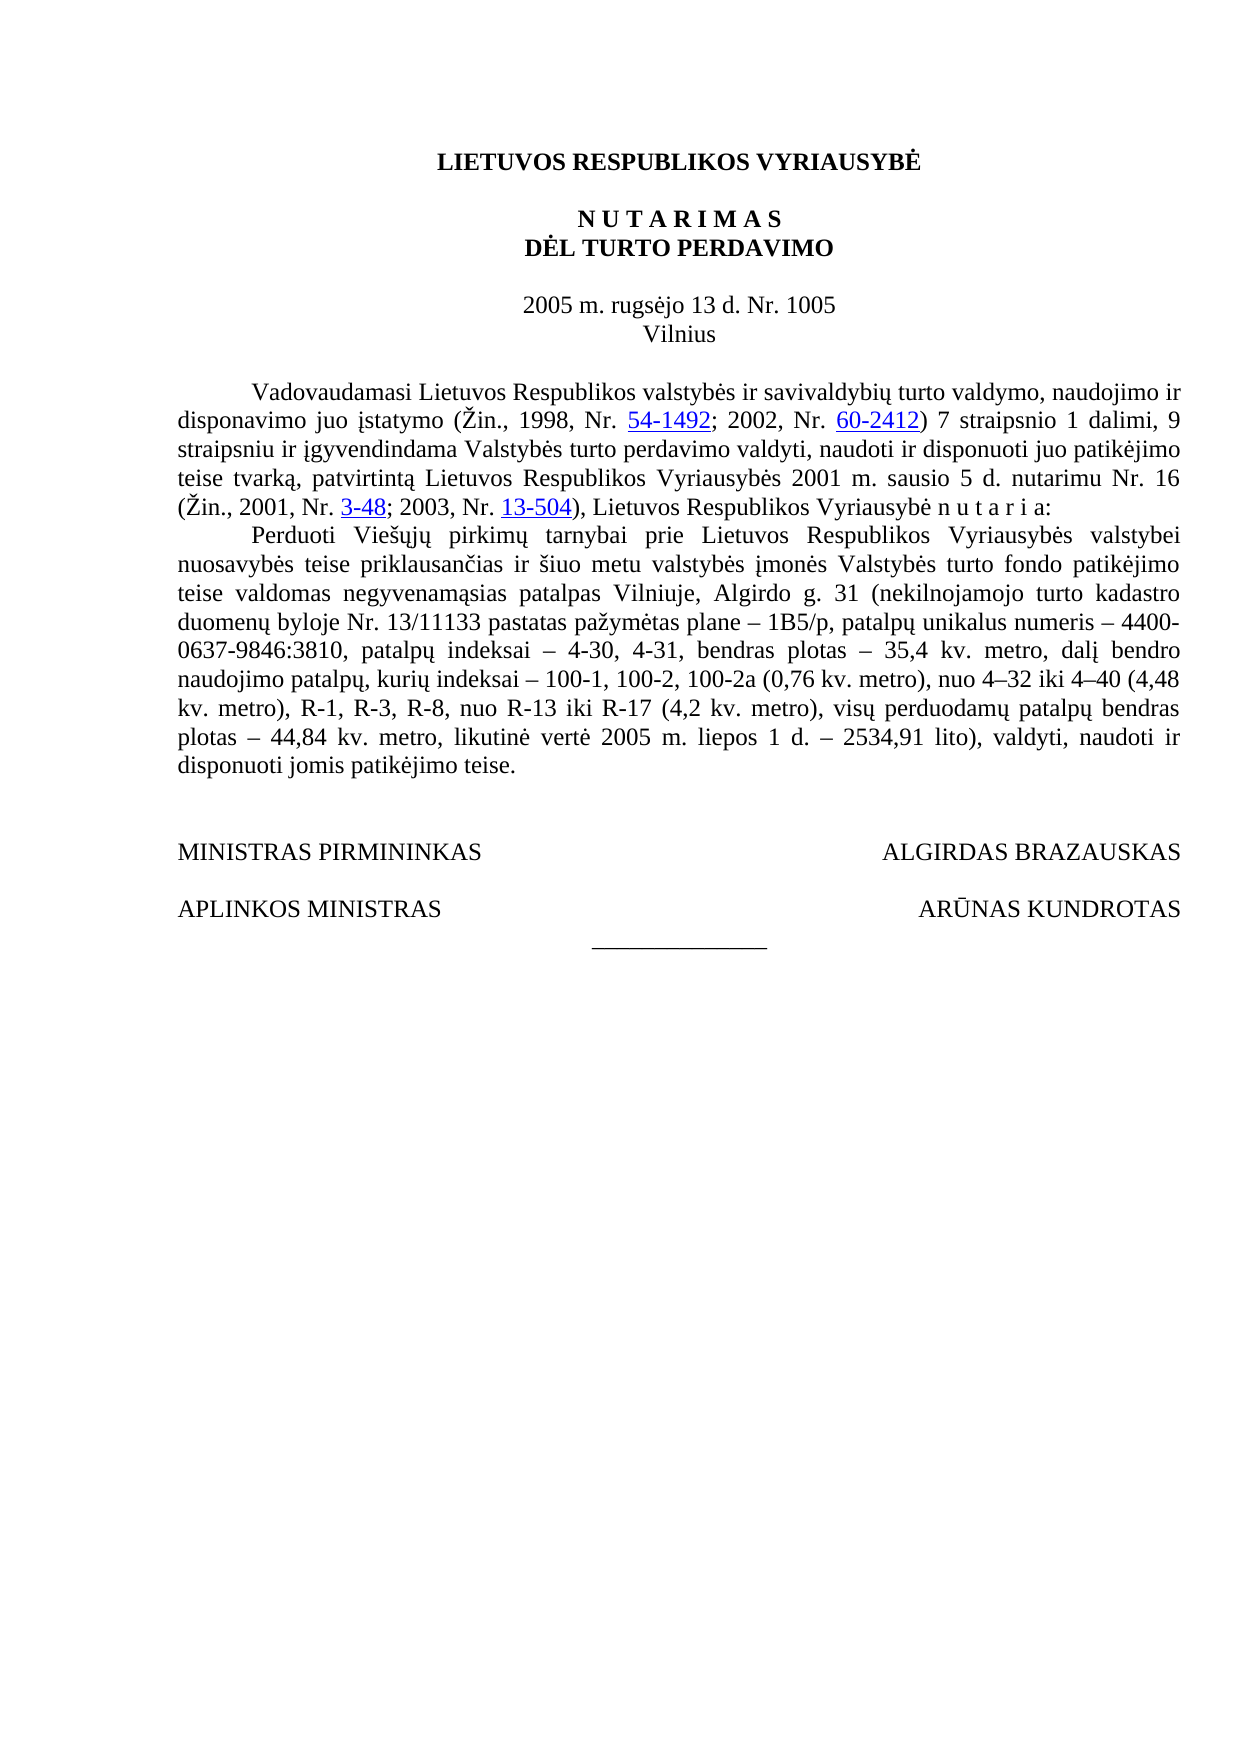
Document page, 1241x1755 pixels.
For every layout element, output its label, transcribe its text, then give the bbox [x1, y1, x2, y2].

text APLINKOS MINISTRAS ARŪNAS KUNDROTAS [177, 894, 1181, 923]
text DĖL TURTO PERDAVIMO [177, 233, 1181, 262]
text ______________ [177, 923, 1181, 952]
text MINISTRAS PIRMININKAS ALGIRDAS BRAZAUSKAS [177, 837, 1181, 866]
text Vadovaudamasi Lietuvos Respublikos valstybės ir savivaldybių turto valdymo, naudojimo ir disponavimo juo įstatymo (Žin., 1998, Nr. 54-1492; 2002, Nr. 60-2412) 7 straipsnio 1 dalimi, 9 straipsniu ir įgyvendindama Valstybės turto perdavimo valdyti, naudoti ir disponuoti juo patikėjimo teise tvarką, patvirtintą Lietuvos Respublikos Vyriausybės 2001 m. sausio 5 d. nutarimu Nr. 16 (Žin., 2001, Nr. 3-48; 2003, Nr. 13-504), Lietuvos Respublikos Vyriausybė nutaria: [177, 377, 1181, 521]
text 2005 m. rugsėjo 13 d. Nr. 1005 [177, 291, 1181, 319]
text Perduoti Viešųjų pirkimų tarnybai prie Lietuvos Respublikos Vyriausybės valstybei nuosavybės teise priklausančias ir šiuo metu valstybės įmonės Valstybės turto fondo patikėjimo teise valdomas negyvenamąsias patalpas Vilniuje, Algirdo g. 31 (nekilnojamojo turto kadastro duomenų byloje Nr. 13/11133 pastatas pažymėtas plane – 1B5/p, patalpų unikalus numeris – 4400-0637-9846:3810, patalpų indeksai – 4-30, 4-31, bendras plotas – 35,4 kv. metro, dalį bendro naudojimo patalpų, kurių indeksai – 100-1, 100-2, 100-2a (0,76 kv. metro), nuo 4–32 iki 4–40 (4,48 kv. metro), R-1, R-3, R-8, nuo R-13 iki R-17 (4,2 kv. metro), visų perduodamų patalpų bendras plotas – 44,84 kv. metro, likutinė vertė 2005 m. liepos 1 d. – 2534,91 lito), valdyti, naudoti ir disponuoti jomis patikėjimo teise. [177, 521, 1181, 779]
text LIETUVOS RESPUBLIKOS VYRIAUSYBĖ [177, 147, 1181, 176]
text N U T A R I M A S [177, 204, 1181, 233]
text Vilnius [177, 319, 1181, 348]
